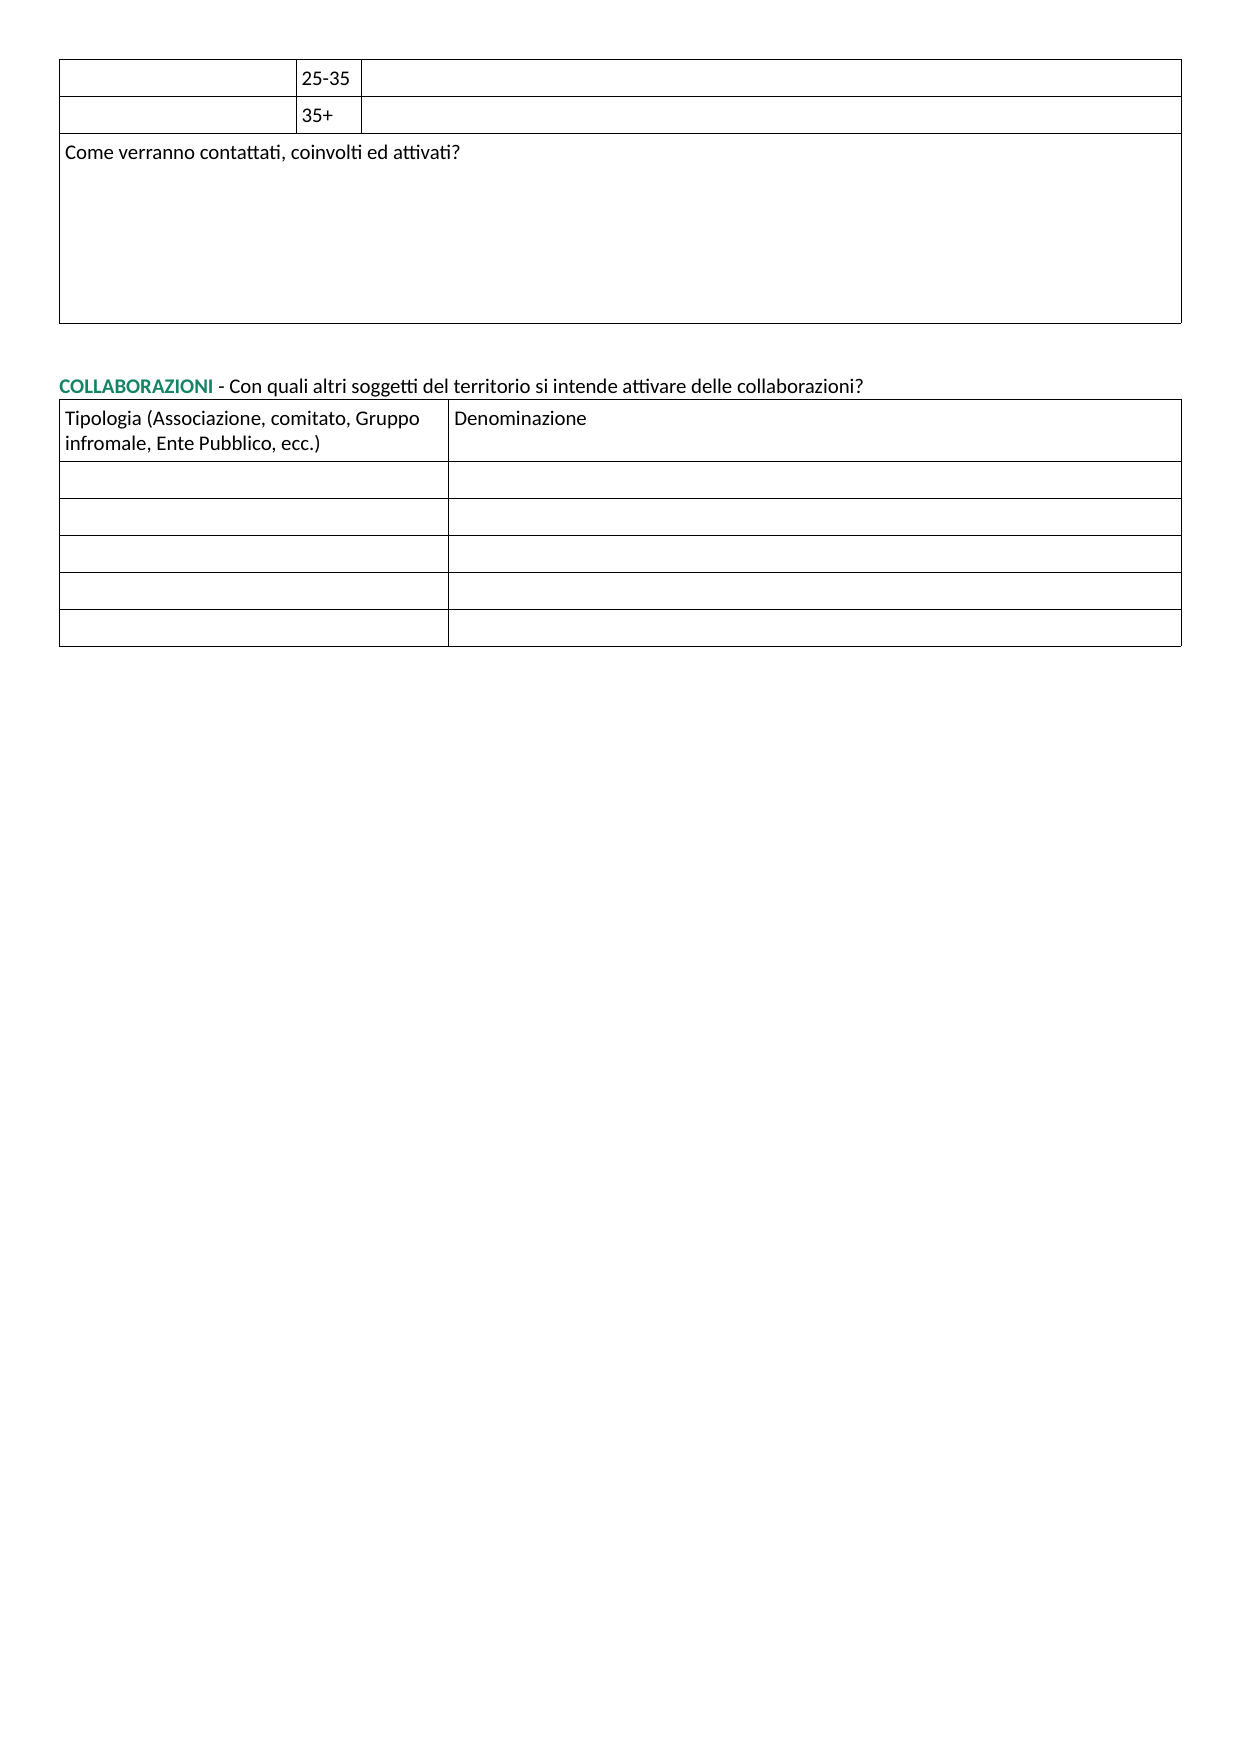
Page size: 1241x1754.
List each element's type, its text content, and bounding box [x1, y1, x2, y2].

table_cell [60, 499, 448, 535]
table_cell 35+ [297, 97, 361, 133]
text COLLABORAZIONI - Con quali altri soggetti del territorio si intende attivare delle collaborazioni? [59, 373, 1181, 399]
table_cell [449, 573, 1181, 609]
table_header Tipologia (Associazione, comitato, Gruppo infromale, Ente Pubblico, ecc.) [60, 400, 448, 461]
table_cell 25-35 [297, 60, 361, 96]
table_cell Come verranno contattati, coinvolti ed attivati? [60, 134, 1181, 322]
table_cell [60, 60, 296, 96]
table_cell [60, 462, 448, 498]
table_cell [60, 610, 448, 646]
table_cell [449, 610, 1181, 646]
table_cell [449, 536, 1181, 572]
table_cell [362, 60, 1181, 96]
table_cell [60, 573, 448, 609]
table_header Denominazione [449, 400, 1181, 461]
table_cell [60, 97, 296, 133]
table_cell [60, 536, 448, 572]
table_cell [449, 462, 1181, 498]
table_cell [362, 97, 1181, 133]
table_cell [449, 499, 1181, 535]
